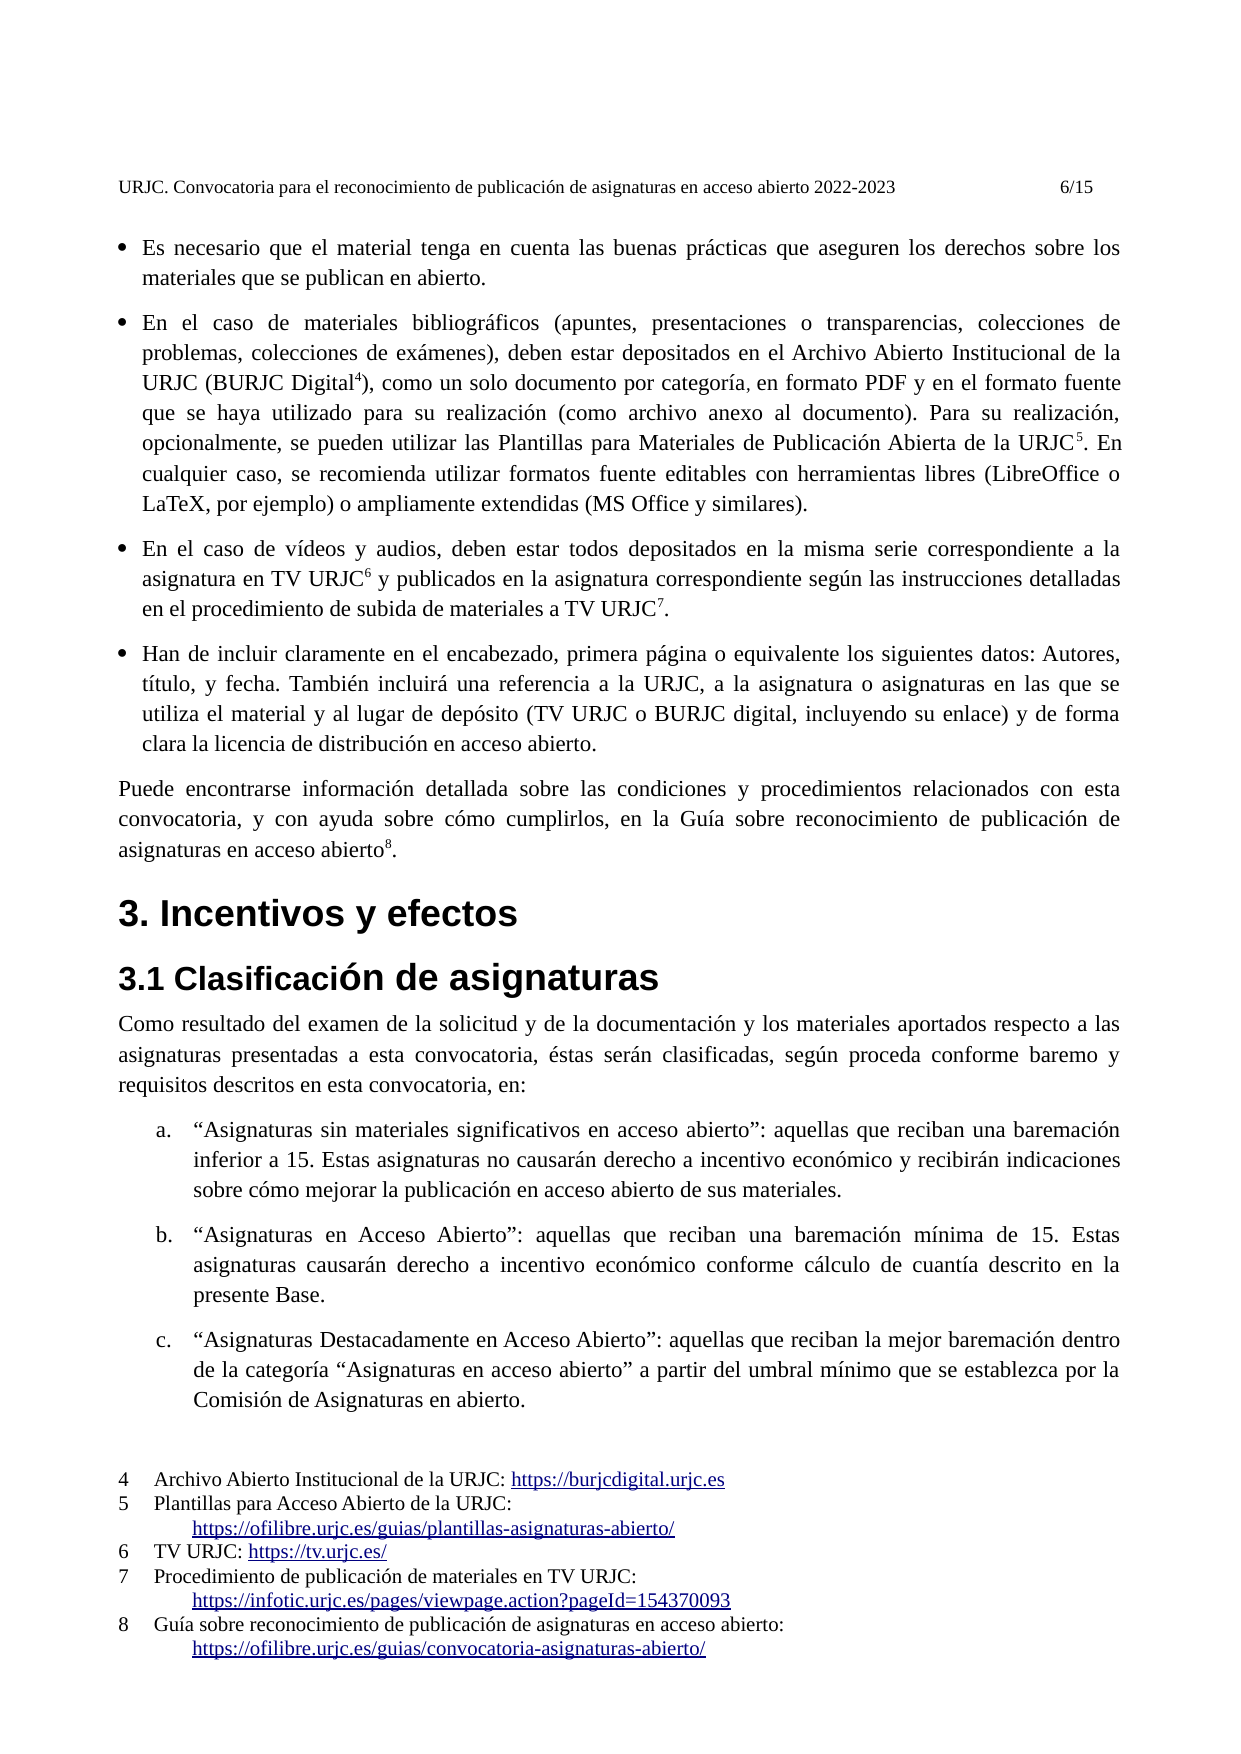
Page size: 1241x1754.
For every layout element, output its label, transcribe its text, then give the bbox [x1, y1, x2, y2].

list Han de incluir claramente en el encabezado, primera página o equivalente los siguientes datos: Autores, título, y fecha. También incluirá una referencia a la URJC, a la asignatura o asignaturas en las que se utiliza el material y al lugar de depósito (TV URJC o BURJC digital, incluyendo su enlace) y de forma clara la licencia de distribución en acceso abierto. [118, 640, 1122, 757]
text Puede encontrarse información detallada sobre las condiciones y procedimientos relacionados con esta convocatoria, y con ayuda sobre cómo cumplirlos, en la Guía sobre reconocimiento de publicación de asignaturas en acceso abierto. [118, 775, 1122, 862]
list Es necesario que el material tenga en cuenta las buenas prácticas que aseguren los derechos sobre los materiales que se publican en abierto. [118, 233, 1122, 290]
list Plantillas para Acceso Abierto de la URJC: [118, 1491, 1122, 1515]
list https://ofilibre.urjc.es/guias/plantillas-asignaturas-abierto/ [118, 1515, 1122, 1539]
list https://infotic.urjc.es/pages/viewpage.action?pageId=154370093 [118, 1588, 1122, 1612]
text Guía sobre reconocimiento de publicación de asignaturas en acceso abierto: [118, 1612, 1122, 1636]
list Archivo Abierto Institucional de la URJC: https://burjcdigital.urjc.es [118, 1467, 1122, 1491]
list “Asignaturas sin materiales significativos en acceso abierto”: aquellas que reciban una baremación inferior a 15. Estas asignaturas no causarán derecho a incentivo económico y recibirán indicaciones sobre cómo mejorar la publicación en acceso abierto de sus materiales. [156, 1116, 1122, 1202]
text https://ofilibre.urjc.es/guias/convocatoria-asignaturas-abierto/ [118, 1636, 1122, 1660]
list Procedimiento de publicación de materiales en TV URJC: [118, 1563, 1122, 1588]
list TV URJC: https://tv.urjc.es/ [118, 1539, 1122, 1563]
list En el caso de vídeos y audios, deben estar todos depositados en la misma serie correspondiente a la asignatura en TV URJC y publicados en la asignatura correspondiente según las instrucciones detalladas en el procedimiento de subida de materiales a TV URJC. [118, 534, 1122, 621]
subtitle 3.1 Clasificación de asignaturas [118, 955, 1122, 998]
list En el caso de materiales bibliográficos (apuntes, presentaciones o transparencias, colecciones de problemas, colecciones de exámenes), deben estar depositados en el Archivo Abierto Institucional de la URJC (BURJC Digital), como un solo documento por categoría, en formato PDF y en el formato fuente que se haya utilizado para su realización (como archivo anexo al documento). Para su realización, opcionalmente, se pueden utilizar las Plantillas para Materiales de Publicación Abierta de la URJC. En cualquier caso, se recomienda utilizar formatos fuente editables con herramientas libres (LibreOffice o LaTeX, por ejemplo) o ampliamente extendidas (MS Office y similares). [118, 308, 1122, 516]
text Como resultado del examen de la solicitud y de la documentación y los materiales aportados respecto a las asignaturas presentadas a esta convocatoria, éstas serán clasificadas, según proceda conforme baremo y requisitos descritos en esta convocatoria, en: [118, 1010, 1122, 1097]
list “Asignaturas Destacadamente en Acceso Abierto”: aquellas que reciban la mejor baremación dentro de la categoría “Asignaturas en acceso abierto” a partir del umbral mínimo que se establezca por la Comisión de Asignaturas en abierto. [156, 1326, 1122, 1413]
list “Asignaturas en Acceso Abierto”: aquellas que reciban una baremación mínima de 15. Estas asignaturas causarán derecho a incentivo económico conforme cálculo de cuantía descrito en la presente Base. [156, 1221, 1122, 1308]
subtitle 3. Incentivos y efectos [118, 891, 1122, 934]
